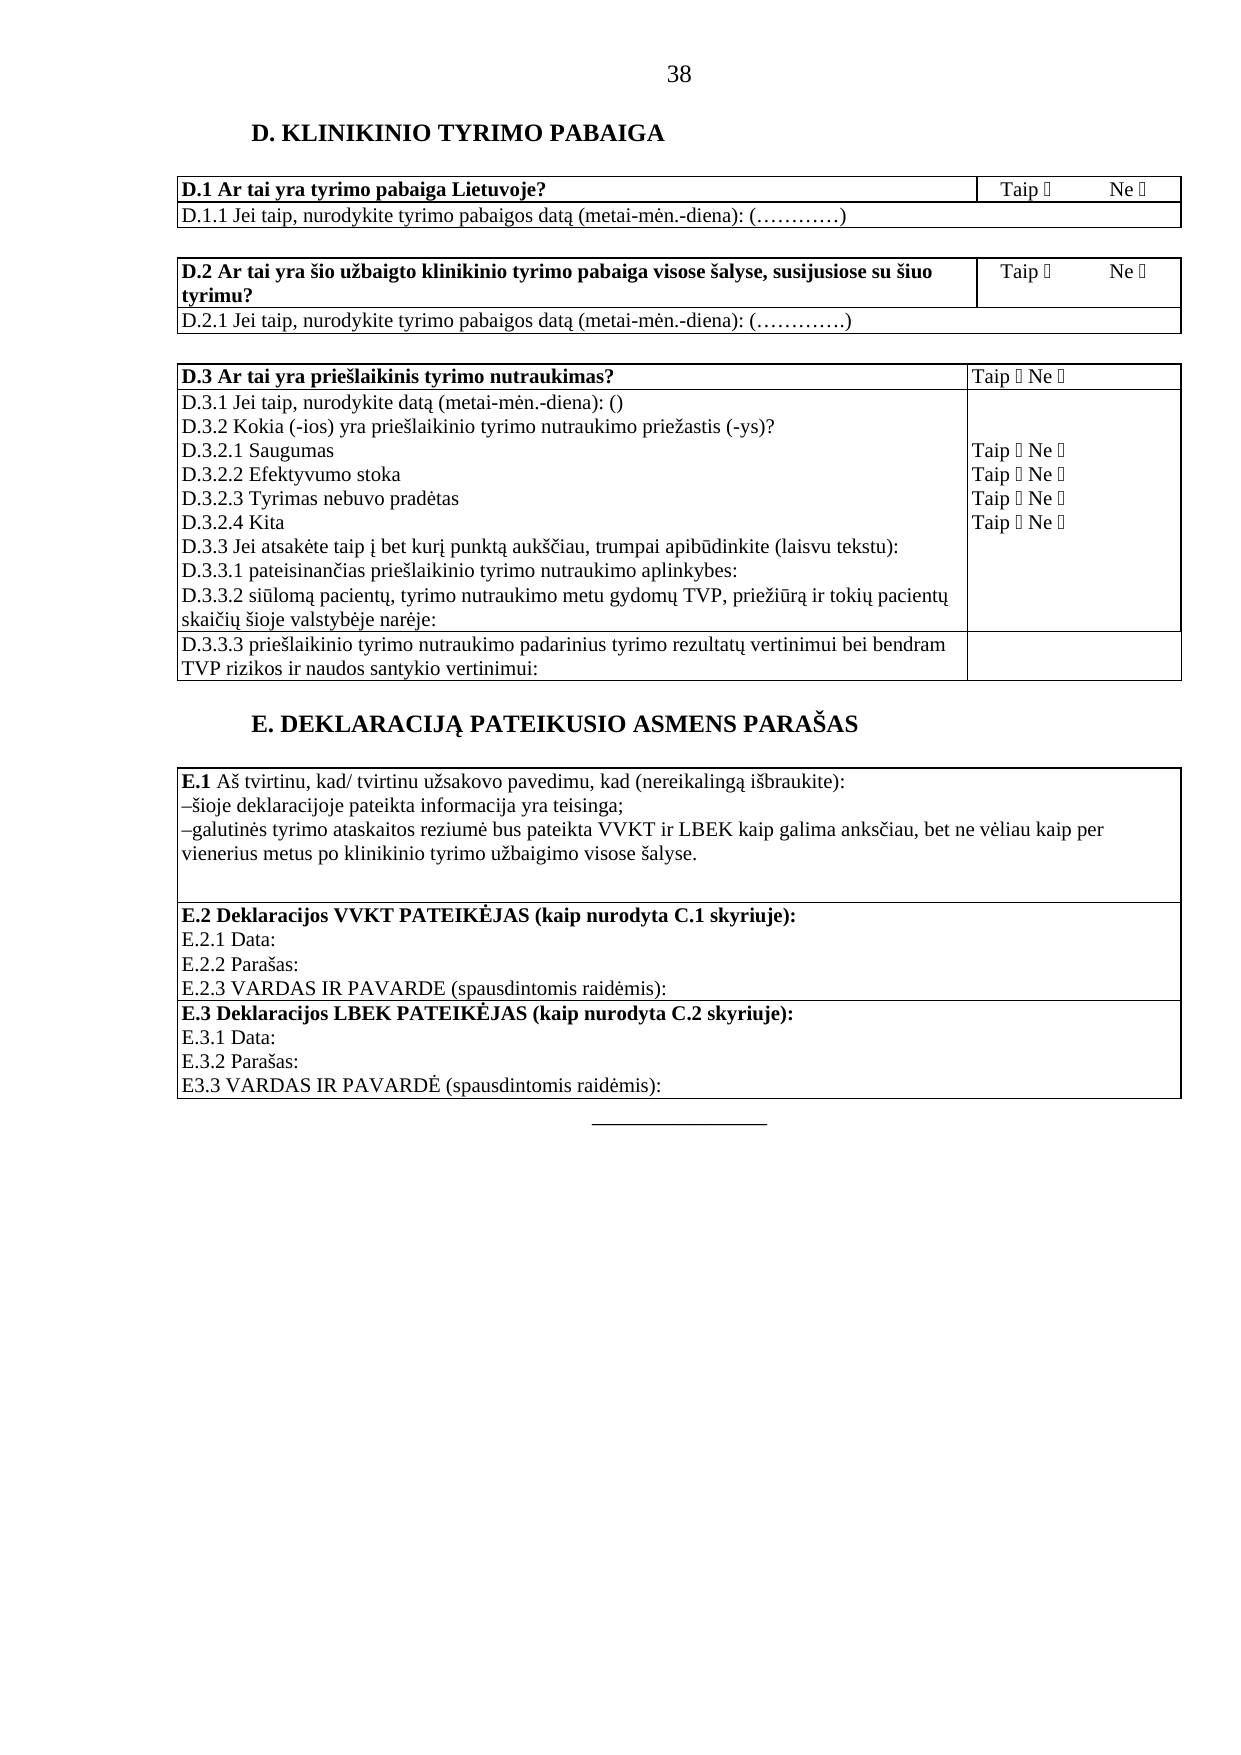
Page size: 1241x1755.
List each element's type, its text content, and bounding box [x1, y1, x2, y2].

table_cell [968, 414, 972, 438]
table_cell [977, 203, 981, 227]
table_header Ne  [1074, 177, 1078, 201]
table_cell [1070, 308, 1074, 332]
table_cell Taip  Ne  [968, 486, 1180, 510]
text D. KLINIKINIO TYRIMO PABAIGA [177, 118, 1181, 147]
table_header Ne  [1074, 259, 1180, 307]
table_cell [1074, 308, 1078, 332]
table_cell [968, 632, 1181, 680]
table_cell [977, 308, 981, 332]
table_cell [1074, 203, 1078, 227]
table_cell [1070, 203, 1074, 227]
table_cell [968, 534, 972, 558]
table_cell Taip  Ne  [968, 438, 1180, 462]
text E. DEKLARACIJĄ PATEIKUSIO ASMENS PARAŠAS [177, 709, 1181, 738]
table_cell [968, 559, 972, 582]
table_cell [968, 583, 1180, 631]
table_cell Taip  Ne  [968, 462, 1180, 486]
text ______________ [177, 1099, 1181, 1128]
table_header Taip  [978, 259, 1074, 307]
table_cell [968, 390, 972, 414]
table_cell Taip  Ne  [968, 510, 1180, 534]
table_header E.1 Aš tvirtinu, kad/ tvirtinu užsakovo pavedimu, kad (nereikalingą išbraukite): –šioje deklaracijoje pateikta informacija yra teisinga; –galutinės tyrimo ataskaitos reziumė bus pateikta VVKT ir LBEK kaip galima anksčiau, bet ne vėliau kaip per vienerius metus po klinikinio tyrimo užbaigimo visose šalyse. [178, 769, 1180, 902]
